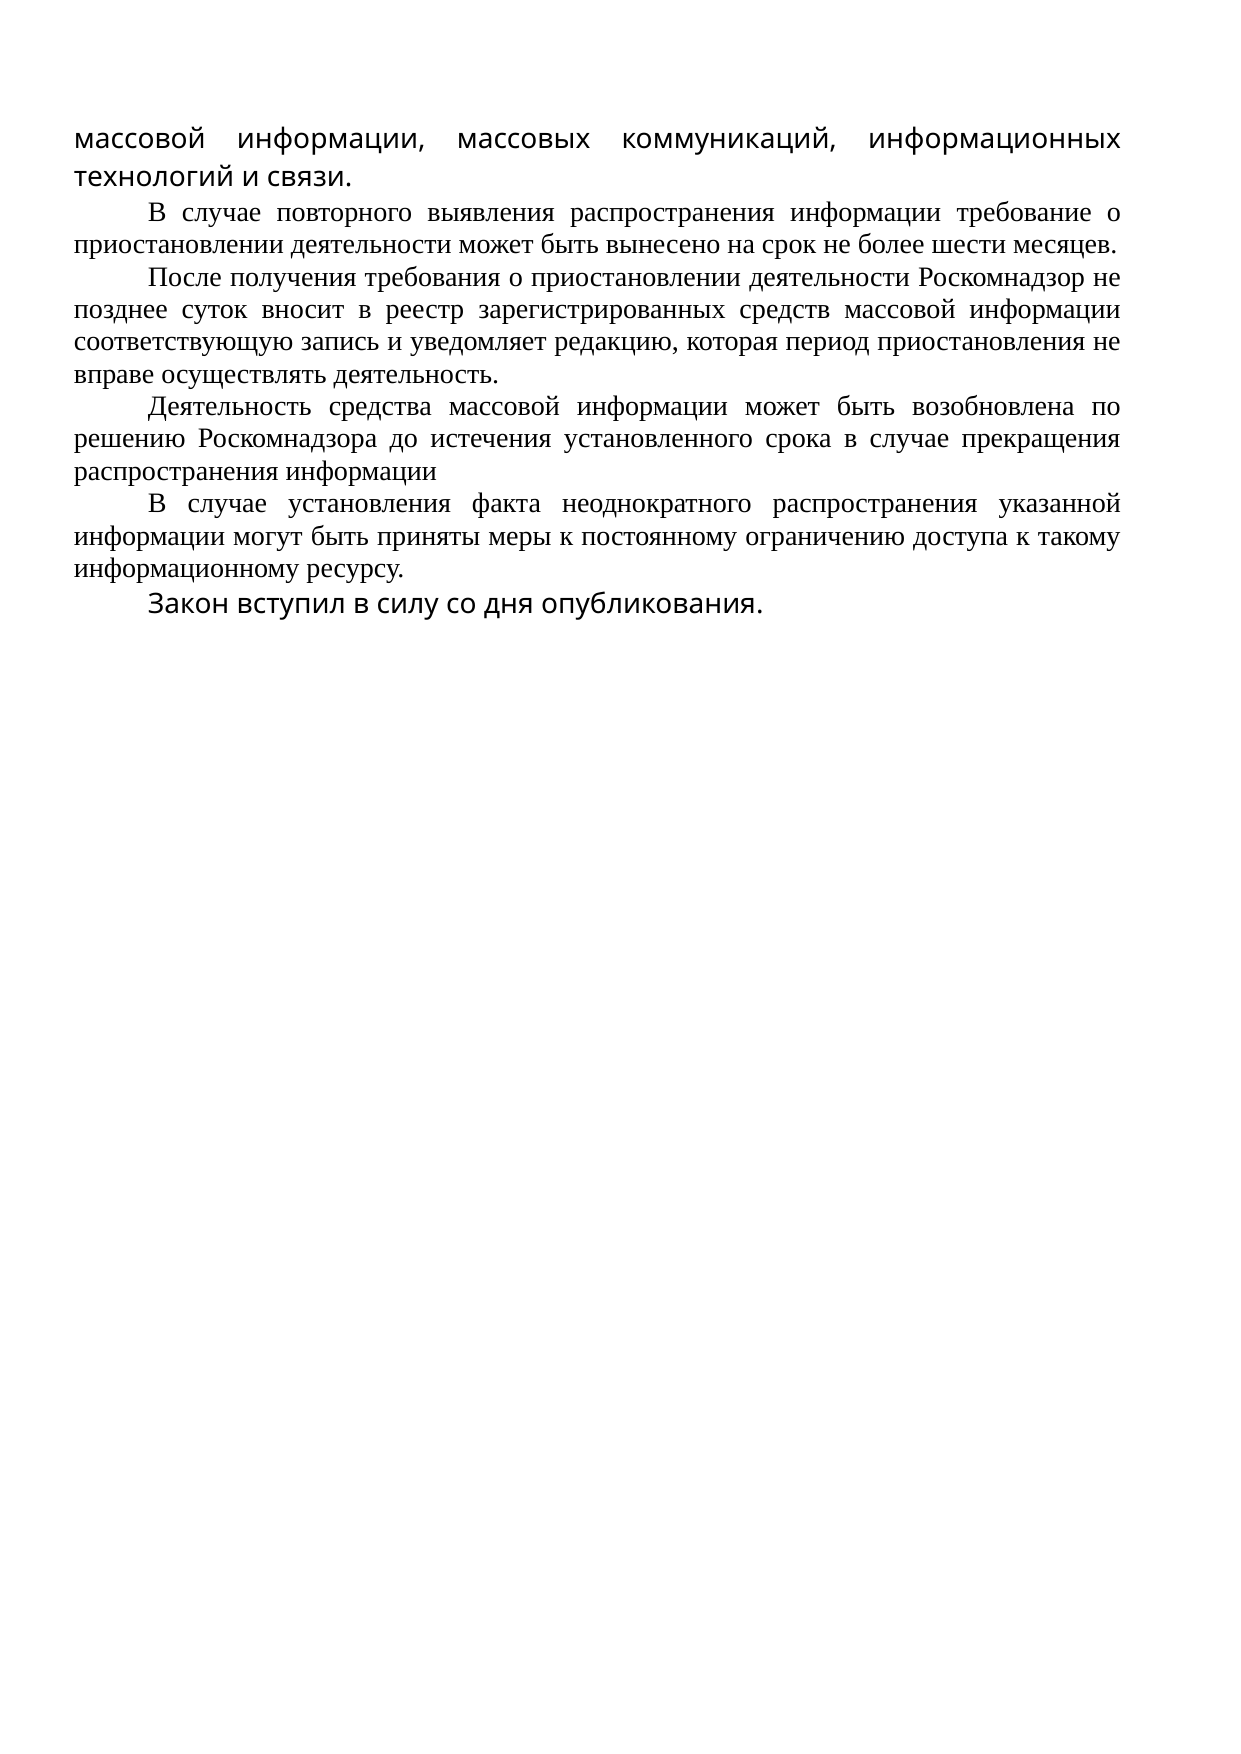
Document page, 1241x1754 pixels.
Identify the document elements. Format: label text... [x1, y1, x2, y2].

text В случае повторного выявления распространения информации требование о приостановлении деятельности может быть вынесено на срок не более шести месяцев. [74, 195, 1122, 259]
text Закон вступил в силу со дня опубликования. [74, 583, 1122, 622]
text После получения требования о приостановлении деятельности Роскомнадзор не позднее суток вносит в реестр зарегистрированных средств массовой информации соответствующую запись и уведомляет редакцию, которая период приостановления не вправе осуществлять деятельность. [74, 259, 1122, 389]
text массовой информации, массовых коммуникаций, информационных технологий и связи. [74, 118, 1122, 195]
text В случае установления факта неоднократного распространения указанной информации могут быть приняты меры к постоянному ограничению доступа к такому информационному ресурсу. [74, 486, 1122, 583]
text Деятельность средства массовой информации может быть возобновлена по решению Роскомнадзора до истечения установленного срока в случае прекращения распространения информации [74, 389, 1122, 486]
